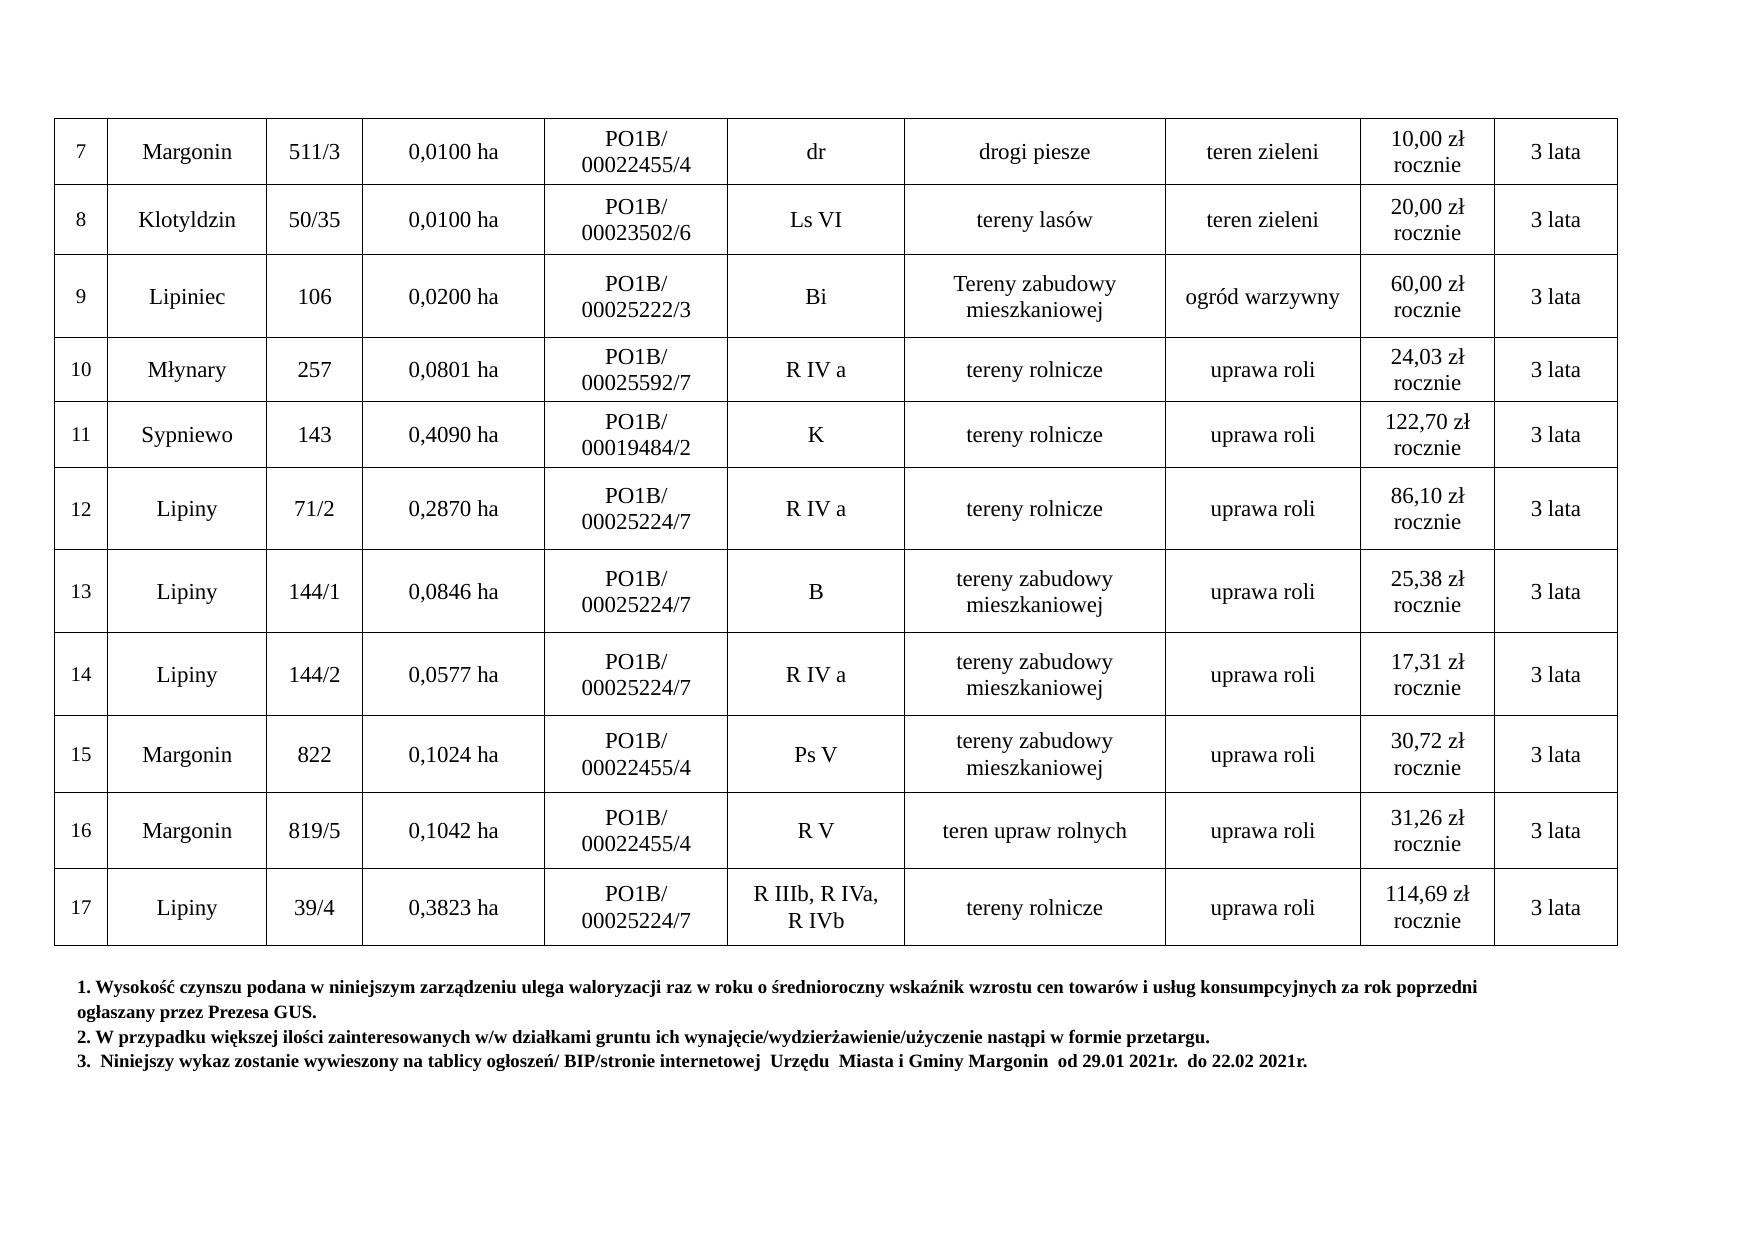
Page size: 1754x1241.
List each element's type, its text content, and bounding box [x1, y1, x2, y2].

table_cell 0,0577 ha [363, 633, 544, 715]
table_cell 17 [55, 869, 107, 945]
table_cell teren upraw rolnych [905, 793, 1165, 868]
table_cell R V [728, 793, 904, 868]
table_cell 8 [55, 185, 107, 254]
table_cell 20,00 zł rocznie [1361, 185, 1494, 254]
table_cell tereny zabudowy mieszkaniowej [905, 550, 1165, 632]
table_cell 3 lata [1495, 869, 1617, 945]
table_cell 0,0100 ha [363, 185, 544, 254]
table_cell Tereny zabudowy mieszkaniowej [905, 255, 1165, 337]
table_cell 17,31 zł rocznie [1361, 633, 1494, 715]
table_cell ogród warzywny [1166, 255, 1360, 337]
table_cell 3 lata [1495, 119, 1617, 184]
table_cell PO1B/00025224/7 [545, 550, 727, 632]
table_cell 12 [55, 468, 107, 549]
table_cell 3 lata [1495, 793, 1617, 868]
table_cell Sypniewo [108, 402, 266, 467]
table_cell PO1B/00025224/7 [545, 468, 727, 549]
table_cell 9 [55, 255, 107, 337]
table_cell 3 lata [1495, 255, 1617, 337]
table_cell 822 [267, 716, 362, 792]
table_cell 0,0846 ha [363, 550, 544, 632]
table_cell Lipiniec [108, 255, 266, 337]
table_cell tereny rolnicze [905, 869, 1165, 945]
table_cell uprawa roli [1166, 468, 1360, 549]
table_cell uprawa roli [1166, 716, 1360, 792]
table_cell 3 lata [1495, 550, 1617, 632]
table_cell 10,00 zł rocznie [1361, 119, 1494, 184]
table_cell Klotyldzin [108, 185, 266, 254]
text 3. Niniejszy wykaz zostanie wywieszony na tablicy ogłoszeń/ BIP/stronie internetowej Urzędu Miasta i Gminy Margonin od 29.01 2021r. do 22.02 2021r. [77, 1050, 1677, 1072]
table_cell uprawa roli [1166, 633, 1360, 715]
table_cell 16 [55, 793, 107, 868]
table_cell tereny rolnicze [905, 402, 1165, 467]
table_cell PO1B/00022455/4 [545, 716, 727, 792]
table_cell Margonin [108, 716, 266, 792]
table_cell 39/4 [267, 869, 362, 945]
table_cell Lipiny [108, 633, 266, 715]
table_cell 114,69 zł rocznie [1361, 869, 1494, 945]
table_cell 86,10 zł rocznie [1361, 468, 1494, 549]
table_cell Margonin [108, 793, 266, 868]
table_cell 31,26 zł rocznie [1361, 793, 1494, 868]
table_cell dr [728, 119, 904, 184]
text 1. Wysokość czynszu podana w niniejszym zarządzeniu ulega waloryzacji raz w roku o średnioroczny wskaźnik wzrostu cen towarów i usług konsumpcyjnych za rok poprzedni ogłaszany przez Prezesa GUS. [77, 976, 1677, 1022]
table_cell 7 [55, 119, 107, 184]
table_cell Ps V [728, 716, 904, 792]
table_cell PO1B/00023502/6 [545, 185, 727, 254]
table_cell 15 [55, 716, 107, 792]
table_cell Margonin [108, 119, 266, 184]
table_cell 0,1042 ha [363, 793, 544, 868]
table_cell 24,03 zł rocznie [1361, 338, 1494, 401]
table_cell 25,38 zł rocznie [1361, 550, 1494, 632]
table_cell Ls VI [728, 185, 904, 254]
table_cell 144/2 [267, 633, 362, 715]
table_cell 0,1024 ha [363, 716, 544, 792]
table_cell PO1B/00019484/2 [545, 402, 727, 467]
table_cell 60,00 zł rocznie [1361, 255, 1494, 337]
table_cell teren zieleni [1166, 185, 1360, 254]
table_cell 10 [55, 338, 107, 401]
table_cell Lipiny [108, 869, 266, 945]
table_cell teren zieleni [1166, 119, 1360, 184]
table_cell uprawa roli [1166, 550, 1360, 632]
table_cell PO1B/00022455/4 [545, 119, 727, 184]
table_cell 0,0801 ha [363, 338, 544, 401]
table_cell uprawa roli [1166, 402, 1360, 467]
table_cell R IV a [728, 468, 904, 549]
table_cell PO1B/00022455/4 [545, 793, 727, 868]
table_cell 3 lata [1495, 402, 1617, 467]
table_cell 106 [267, 255, 362, 337]
table_cell 0,2870 ha [363, 468, 544, 549]
table_cell Bi [728, 255, 904, 337]
table_cell tereny zabudowy mieszkaniowej [905, 633, 1165, 715]
table_cell 11 [55, 402, 107, 467]
table_cell 71/2 [267, 468, 362, 549]
table_cell 0,0100 ha [363, 119, 544, 184]
table_cell tereny rolnicze [905, 468, 1165, 549]
table_cell 0,4090 ha [363, 402, 544, 467]
table_cell 0,0200 ha [363, 255, 544, 337]
table_cell Młynary [108, 338, 266, 401]
table_cell tereny zabudowy mieszkaniowej [905, 716, 1165, 792]
table_cell B [728, 550, 904, 632]
table_cell 13 [55, 550, 107, 632]
table_cell R IV a [728, 633, 904, 715]
table_cell 3 lata [1495, 633, 1617, 715]
table_cell 3 lata [1495, 338, 1617, 401]
table_cell PO1B/00025224/7 [545, 633, 727, 715]
table_cell uprawa roli [1166, 338, 1360, 401]
table_cell 3 lata [1495, 716, 1617, 792]
table_cell 14 [55, 633, 107, 715]
table_cell 143 [267, 402, 362, 467]
table_cell K [728, 402, 904, 467]
text 2. W przypadku większej ilości zainteresowanych w/w działkami gruntu ich wynajęcie/wydzierżawienie/użyczenie nastąpi w formie przetargu. [77, 1026, 1677, 1047]
table_cell Lipiny [108, 468, 266, 549]
table_cell tereny rolnicze [905, 338, 1165, 401]
table_cell R IIIb, R IVa, R IVb [728, 869, 904, 945]
table_cell 819/5 [267, 793, 362, 868]
table_cell 0,3823 ha [363, 869, 544, 945]
table_cell PO1B/00025222/3 [545, 255, 727, 337]
table_cell 3 lata [1495, 468, 1617, 549]
table_cell 257 [267, 338, 362, 401]
table_cell PO1B/00025592/7 [545, 338, 727, 401]
table_cell Lipiny [108, 550, 266, 632]
table_cell drogi piesze [905, 119, 1165, 184]
table_cell 3 lata [1495, 185, 1617, 254]
table_cell 50/35 [267, 185, 362, 254]
table_cell uprawa roli [1166, 869, 1360, 945]
table_cell PO1B/00025224/7 [545, 869, 727, 945]
table_cell 30,72 zł rocznie [1361, 716, 1494, 792]
table_cell 122,70 zł rocznie [1361, 402, 1494, 467]
table_cell 144/1 [267, 550, 362, 632]
table_cell tereny lasów [905, 185, 1165, 254]
table_cell uprawa roli [1166, 793, 1360, 868]
table_cell R IV a [728, 338, 904, 401]
table_cell 511/3 [267, 119, 362, 184]
